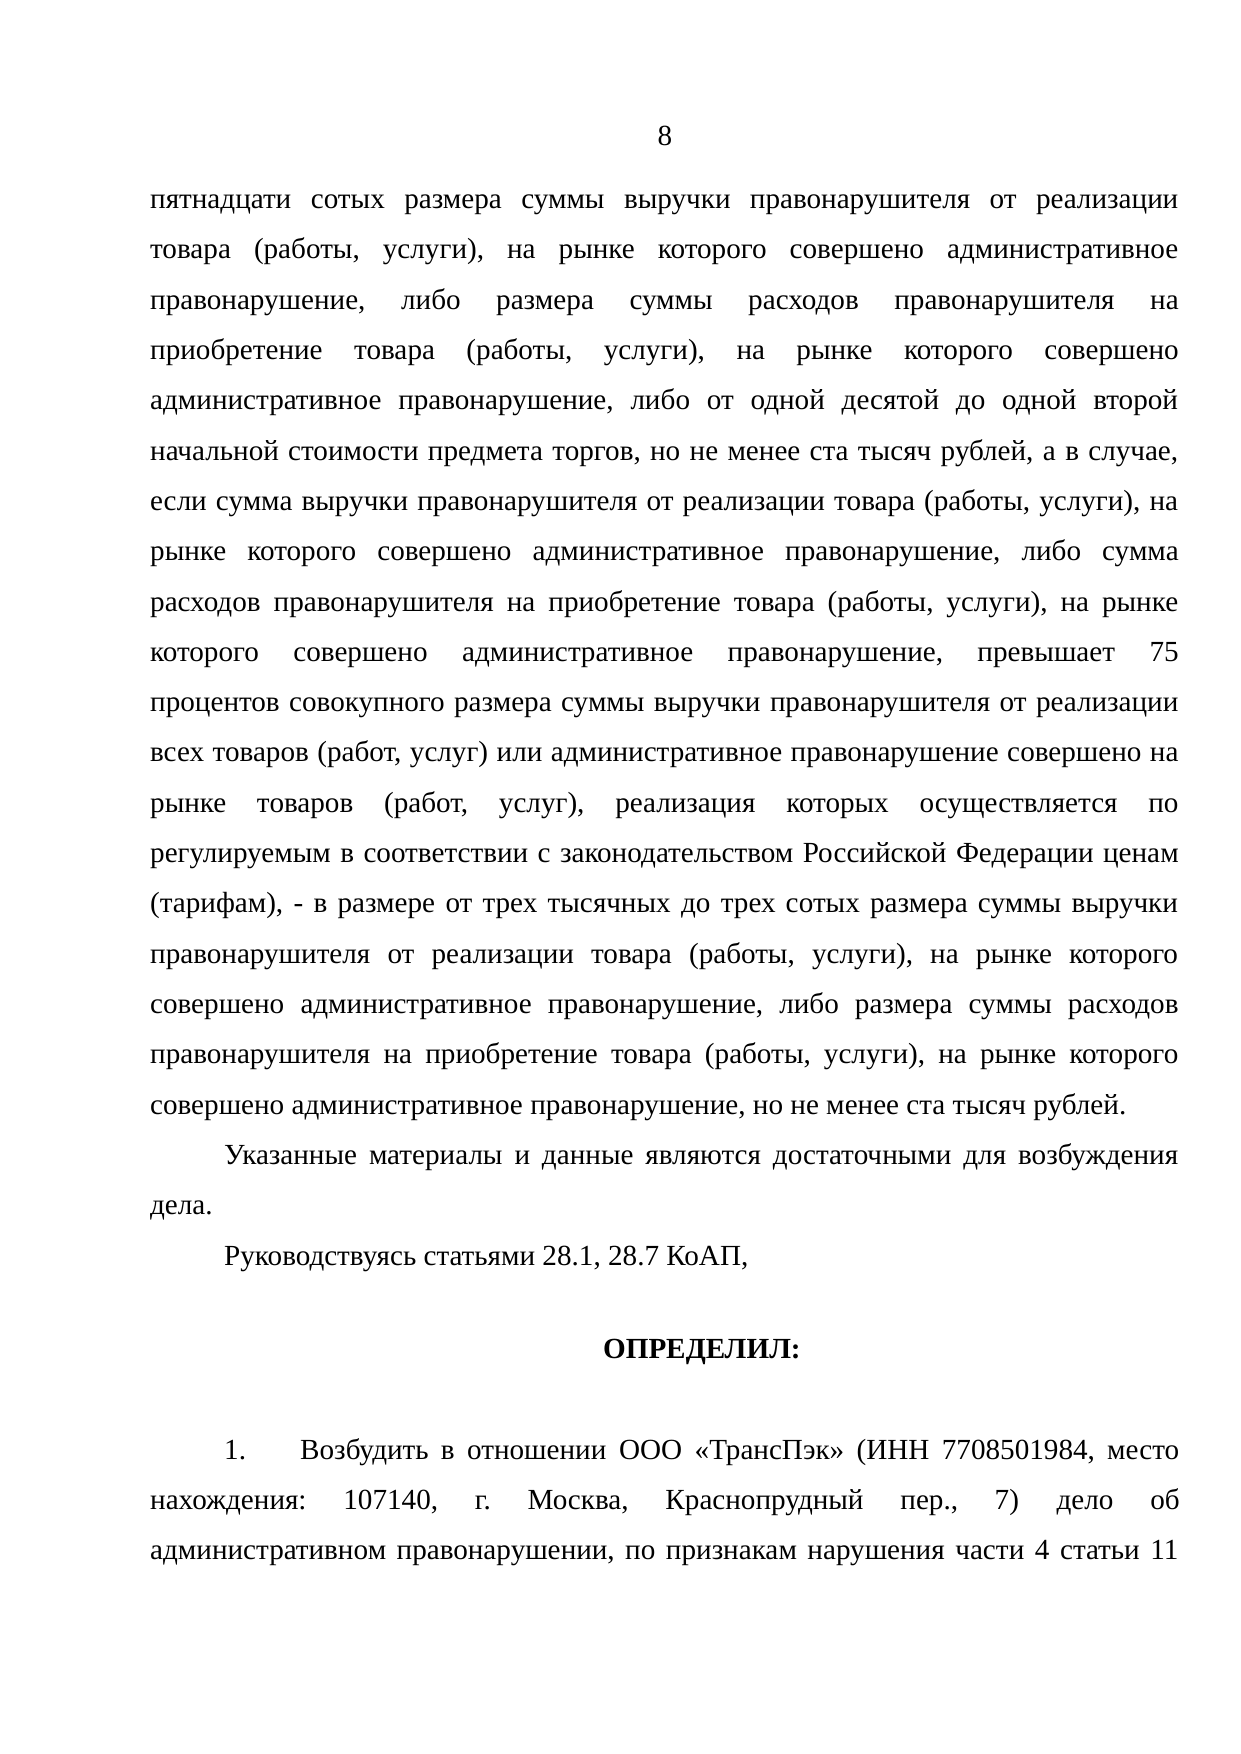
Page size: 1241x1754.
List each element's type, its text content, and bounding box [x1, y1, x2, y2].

text Указанные материалы и данные являются достаточными для возбуждения дела. [150, 1137, 1179, 1221]
text пятнадцати сотых размера суммы выручки правонарушителя от реализации товара (работы, услуги), на рынке которого совершено административное правонарушение, либо размера суммы расходов правонарушителя на приобретение товара (работы, услуги), на рынке которого совершено административное правонарушение, либо от одной десятой до одной второй начальной стоимости предмета торгов, но не менее ста тысяч рублей, а в случае, если сумма выручки правонарушителя от реализации товара (работы, услуги), на рынке которого совершено административное правонарушение, либо сумма расходов правонарушителя на приобретение товара (работы, услуги), на рынке которого совершено административное правонарушение, превышает 75 процентов совокупного размера суммы выручки правонарушителя от реализации всех товаров (работ, услуг) или административное правонарушение совершено на рынке товаров (работ, услуг), реализация которых осуществляется по регулируемым в соответствии с законодательством Российской Федерации ценам (тарифам), - в размере от трех тысячных до трех сотых размера суммы выручки правонарушителя от реализации товара (работы, услуги), на рынке которого совершено административное правонарушение, либо размера суммы расходов правонарушителя на приобретение товара (работы, услуги), на рынке которого совершено административное правонарушение, но не менее ста тысяч рублей. [150, 181, 1179, 1120]
text ОПРЕДЕЛИЛ: [150, 1331, 1179, 1365]
text Руководствуясь статьями 28.1, 28.7 КоАП, [150, 1238, 1179, 1271]
list Возбудить в отношении ООО «ТрансПэк» (ИНН 7708501984, место нахождения: 107140, г. Москва, Краснопрудный пер., 7) дело об административном правонарушении, по признакам нарушения части 4 статьи 11 [150, 1432, 1179, 1566]
